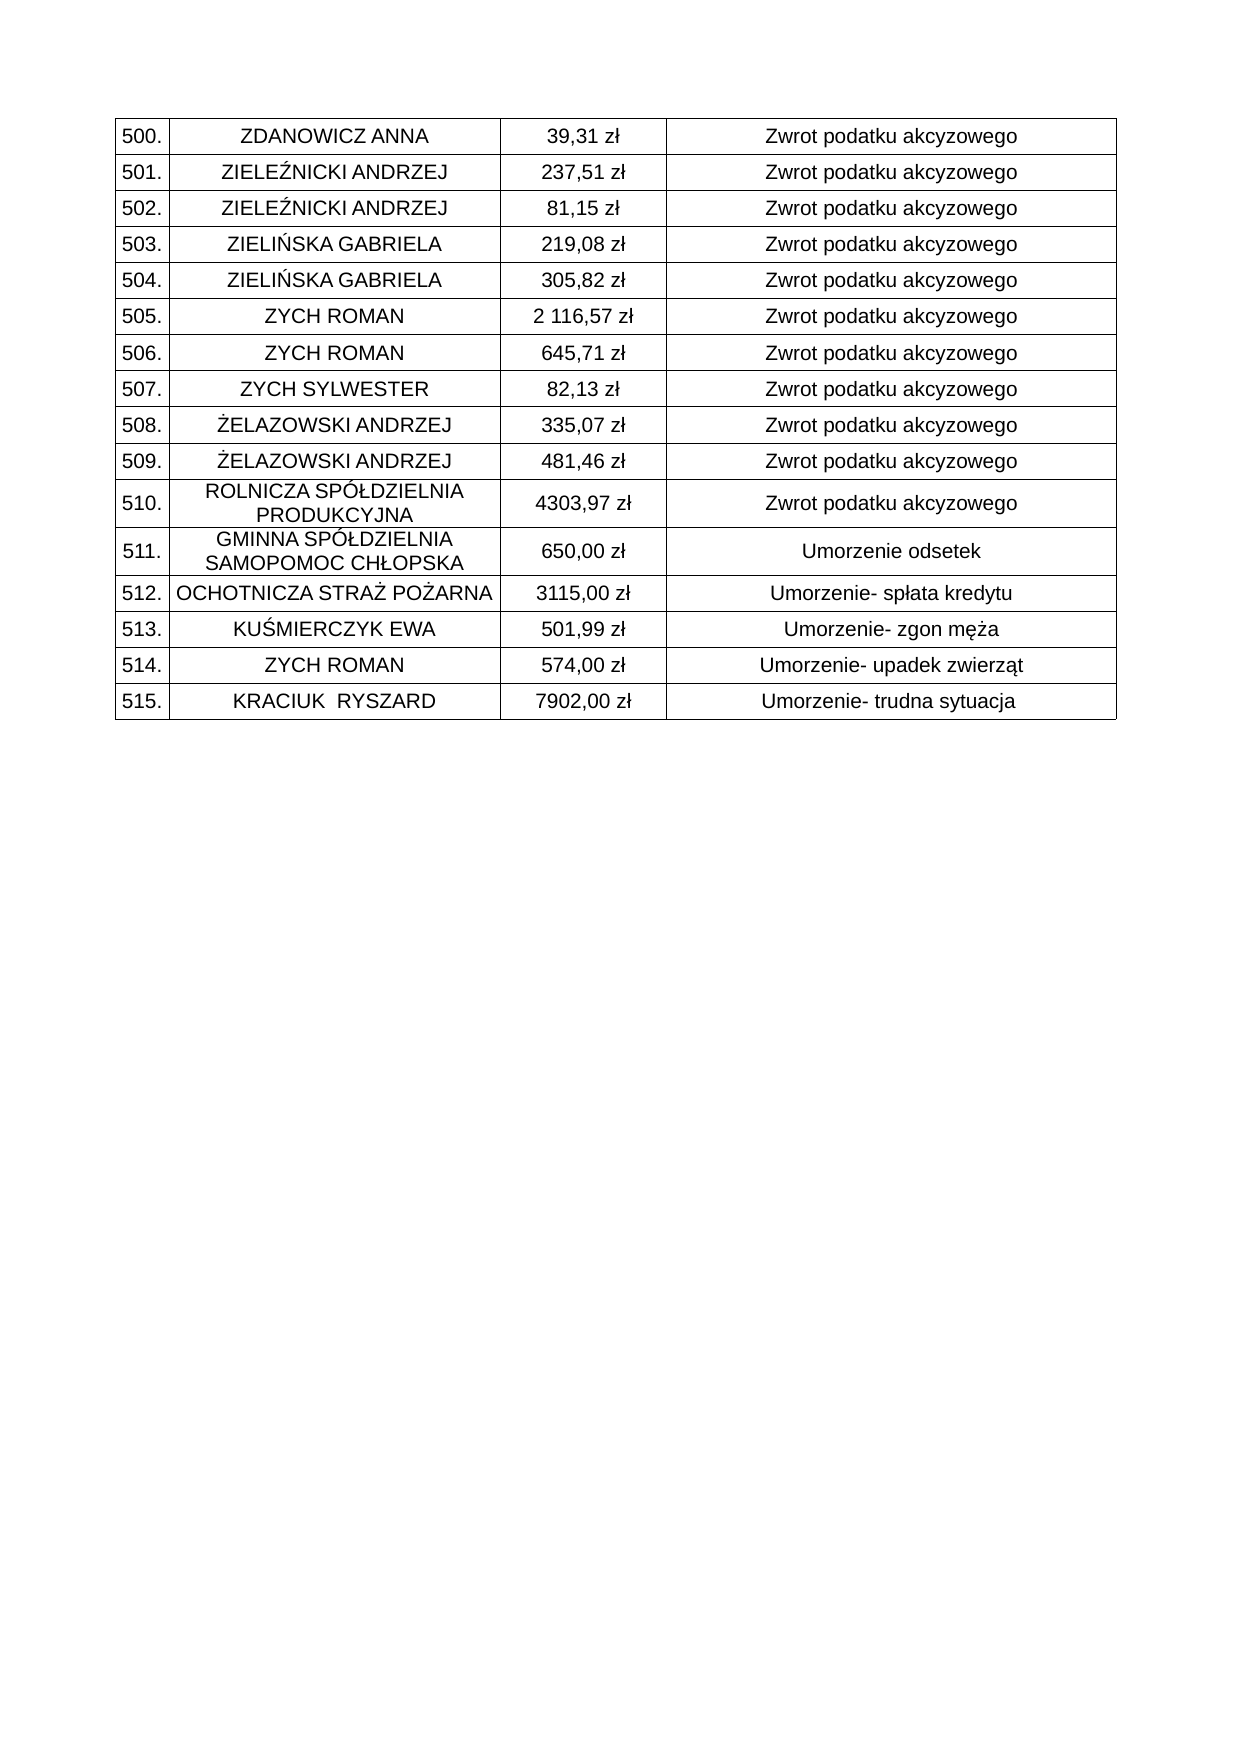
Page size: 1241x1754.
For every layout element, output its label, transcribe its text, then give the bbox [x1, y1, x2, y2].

table_cell 645,71 zł [501, 335, 666, 370]
table_cell Zwrot podatku akcyzowego [667, 444, 1116, 478]
table_cell 82,13 zł [501, 371, 666, 406]
table_cell 7902,00 zł [501, 684, 666, 719]
table_cell Zwrot podatku akcyzowego [667, 191, 1116, 226]
table_cell 503. [116, 227, 169, 262]
table_cell ZIELEŹNICKI ANDRZEJ [170, 191, 500, 226]
table_cell Zwrot podatku akcyzowego [667, 371, 1116, 406]
table_cell 39,31 zł [501, 119, 666, 154]
table_cell OCHOTNICZA STRAŻ POŻARNA [170, 576, 500, 611]
table_cell 501,99 zł [501, 612, 666, 647]
table_cell 505. [116, 299, 169, 334]
table_cell 512. [116, 576, 169, 611]
table_cell 504. [116, 263, 169, 298]
table_cell 514. [116, 648, 169, 683]
table_cell 515. [116, 684, 169, 719]
table_cell ZDANOWICZ ANNA [170, 119, 500, 154]
table_cell 509. [116, 444, 169, 478]
table_cell ZIELIŃSKA GABRIELA [170, 227, 500, 262]
table_cell Zwrot podatku akcyzowego [667, 335, 1116, 370]
table_cell 305,82 zł [501, 263, 666, 298]
table_cell 508. [116, 407, 169, 442]
table_cell 500. [116, 119, 169, 154]
table_cell 574,00 zł [501, 648, 666, 683]
table_cell Umorzenie- zgon męża [667, 612, 1116, 647]
table_cell Zwrot podatku akcyzowego [667, 119, 1116, 154]
table_cell ZYCH ROMAN [170, 299, 500, 334]
table_cell Zwrot podatku akcyzowego [667, 155, 1116, 190]
table_cell ROLNICZA SPÓŁDZIELNIA PRODUKCYJNA [170, 480, 500, 527]
table_cell Zwrot podatku akcyzowego [667, 263, 1116, 298]
table_cell Zwrot podatku akcyzowego [667, 407, 1116, 442]
table_cell 81,15 zł [501, 191, 666, 226]
table_cell 2 116,57 zł [501, 299, 666, 334]
table_cell Umorzenie- upadek zwierząt [667, 648, 1116, 683]
table_cell 502. [116, 191, 169, 226]
table_cell 501. [116, 155, 169, 190]
table_cell 237,51 zł [501, 155, 666, 190]
table_cell 481,46 zł [501, 444, 666, 478]
table_cell 513. [116, 612, 169, 647]
table_cell ZYCH ROMAN [170, 648, 500, 683]
table_cell 4303,97 zł [501, 480, 666, 527]
table_cell ZIELEŹNICKI ANDRZEJ [170, 155, 500, 190]
table_cell Umorzenie- spłata kredytu [667, 576, 1116, 611]
table_cell KUŚMIERCZYK EWA [170, 612, 500, 647]
table_cell Zwrot podatku akcyzowego [667, 480, 1116, 527]
table_cell 506. [116, 335, 169, 370]
table_cell KRACIUK RYSZARD [170, 684, 500, 719]
table_cell ZIELIŃSKA GABRIELA [170, 263, 500, 298]
table_cell 219,08 zł [501, 227, 666, 262]
table_cell Umorzenie odsetek [667, 528, 1116, 574]
table_cell ŻELAZOWSKI ANDRZEJ [170, 444, 500, 478]
table_cell 335,07 zł [501, 407, 666, 442]
table_cell 3115,00 zł [501, 576, 666, 611]
table_cell 650,00 zł [501, 528, 666, 574]
table_cell Zwrot podatku akcyzowego [667, 299, 1116, 334]
table_cell Umorzenie- trudna sytuacja [667, 684, 1116, 719]
table_cell GMINNA SPÓŁDZIELNIA SAMOPOMOC CHŁOPSKA [170, 528, 500, 574]
table_cell 507. [116, 371, 169, 406]
table_cell 510. [116, 480, 169, 527]
table_cell ZYCH ROMAN [170, 335, 500, 370]
table_cell Zwrot podatku akcyzowego [667, 227, 1116, 262]
table_cell ŻELAZOWSKI ANDRZEJ [170, 407, 500, 442]
table_cell 511. [116, 528, 169, 574]
table_cell ZYCH SYLWESTER [170, 371, 500, 406]
